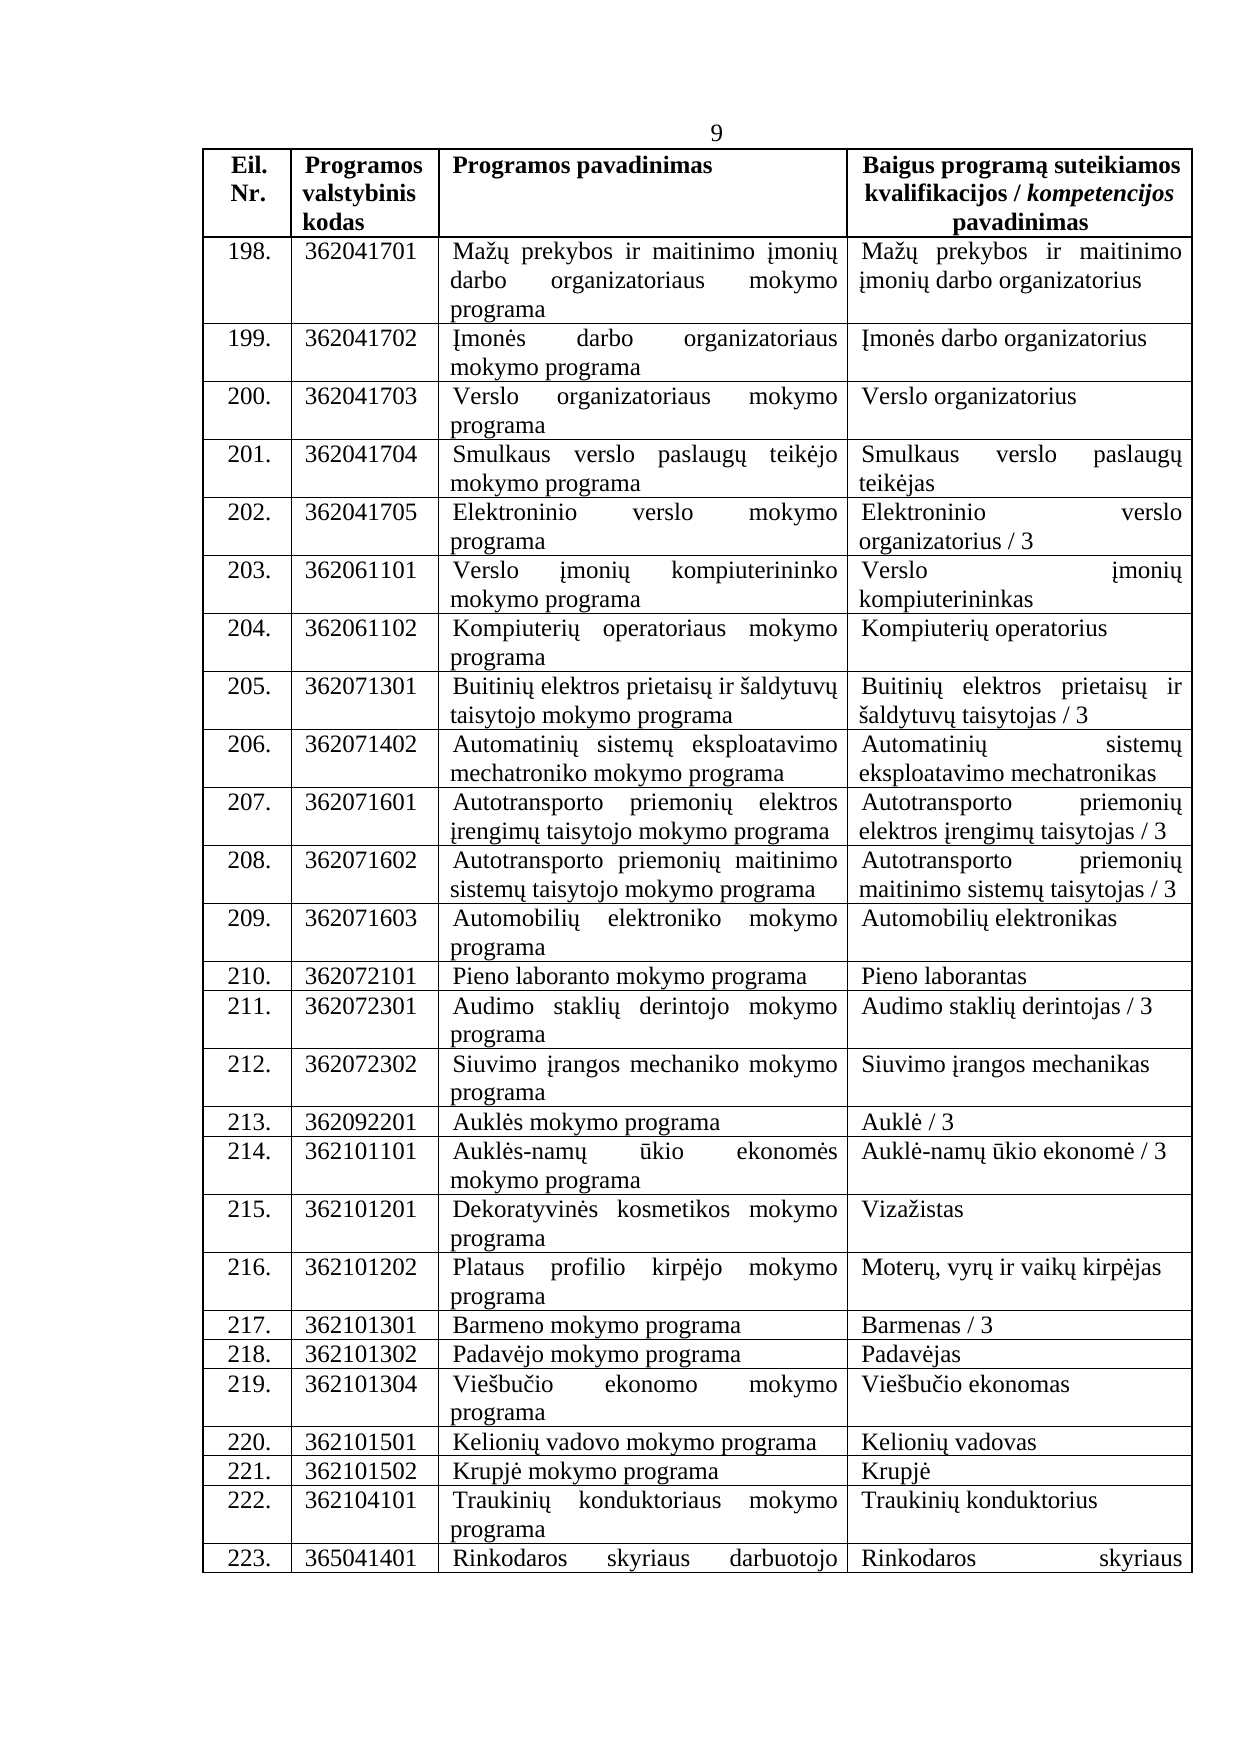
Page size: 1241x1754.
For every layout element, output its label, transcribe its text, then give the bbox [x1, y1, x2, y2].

table_cell 362101301 [292, 1311, 438, 1339]
table_header Programos pavadinimas [440, 150, 846, 236]
table_cell Kelionių vadovas [848, 1427, 1191, 1455]
table_cell 222. [204, 1486, 291, 1543]
table_cell Pieno laboranto mokymo programa [439, 962, 847, 990]
table_cell Rinkodaros skyriaus [848, 1544, 1191, 1572]
table_cell Kompiuterių operatoriaus mokymo programa [439, 614, 847, 671]
table_cell Verslo organizatorius [848, 382, 1191, 439]
table_cell Verslo įmonių kompiuterininkas [848, 556, 1191, 613]
table_cell 362071601 [292, 788, 438, 845]
table_cell 362041703 [292, 382, 438, 439]
table_cell 205. [204, 672, 291, 729]
table_cell Automatinių sistemų eksploatavimo mechatroniko mokymo programa [439, 730, 847, 787]
table_cell 207. [204, 788, 291, 845]
table_cell Audimo staklių derintojo mokymo programa [439, 991, 847, 1048]
table_cell Buitinių elektros prietaisų ir šaldytuvų taisytojo mokymo programa [439, 672, 847, 729]
table_cell 201. [204, 440, 291, 497]
table_cell 362071301 [292, 672, 438, 729]
table_cell 362092201 [292, 1107, 438, 1136]
table_cell 362101302 [292, 1340, 438, 1368]
table_cell 211. [204, 991, 291, 1048]
table_cell Viešbučio ekonomo mokymo programa [439, 1369, 847, 1426]
table_cell 362101501 [292, 1427, 438, 1455]
table_cell Siuvimo įrangos mechanikas [848, 1049, 1191, 1106]
table_cell 362101101 [292, 1137, 438, 1193]
table_cell Autotransporto priemonių maitinimo sistemų taisytojas / 3 [848, 846, 1191, 903]
table_cell Pieno laborantas [848, 962, 1191, 990]
table_cell 362072101 [292, 962, 438, 990]
table_cell Rinkodaros skyriaus darbuotojo [439, 1544, 847, 1572]
table_cell Elektroninio verslo mokymo programa [439, 498, 847, 555]
table_cell 199. [204, 324, 291, 381]
table_cell 362101201 [292, 1195, 438, 1252]
table_cell Moterų, vyrų ir vaikų kirpėjas [848, 1253, 1191, 1309]
table_cell 209. [204, 904, 291, 961]
table_cell Įmonės darbo organizatoriaus mokymo programa [439, 324, 847, 381]
table_cell 362061101 [292, 556, 438, 613]
table_cell 362072301 [292, 991, 438, 1048]
table_cell 362041701 [292, 238, 438, 323]
table_cell 362072302 [292, 1049, 438, 1106]
table_cell Barmenas / 3 [848, 1311, 1191, 1339]
table_cell Automobilių elektronikas [848, 904, 1191, 961]
table_cell 213. [204, 1107, 291, 1136]
table_cell 214. [204, 1137, 291, 1193]
table_cell Elektroninio verslo organizatorius / 3 [848, 498, 1191, 555]
table_cell Mažų prekybos ir maitinimo įmonių darbo organizatoriaus mokymo programa [439, 238, 847, 323]
table_cell Buitinių elektros prietaisų ir šaldytuvų taisytojas / 3 [848, 672, 1191, 729]
table_cell Automobilių elektroniko mokymo programa [439, 904, 847, 961]
table_cell Auklė-namų ūkio ekonomė / 3 [848, 1137, 1191, 1193]
table_cell Auklės mokymo programa [439, 1107, 847, 1136]
table_cell 362071603 [292, 904, 438, 961]
table_cell Padavėjo mokymo programa [439, 1340, 847, 1368]
table_cell Traukinių konduktorius [848, 1486, 1191, 1543]
table_header Programos valstybinis kodas [292, 150, 438, 236]
table_cell 221. [204, 1456, 291, 1485]
table_cell Mažų prekybos ir maitinimo įmonių darbo organizatorius [848, 238, 1191, 323]
table_header Baigus programą suteikiamos kvalifikacijos / kompetencijos pavadinimas [848, 150, 1191, 236]
table_cell Krupjė mokymo programa [439, 1456, 847, 1485]
table_cell 206. [204, 730, 291, 787]
table_cell 203. [204, 556, 291, 613]
table_cell Smulkaus verslo paslaugų teikėjas [848, 440, 1191, 497]
table_header Eil. Nr. [204, 150, 290, 236]
table_cell 218. [204, 1340, 291, 1368]
table_cell Autotransporto priemonių elektros įrengimų taisytojas / 3 [848, 788, 1191, 845]
table_cell 362041704 [292, 440, 438, 497]
table_cell Auklė / 3 [848, 1107, 1191, 1136]
table_cell 212. [204, 1049, 291, 1106]
table_cell 204. [204, 614, 291, 671]
table_cell 202. [204, 498, 291, 555]
table_cell Autotransporto priemonių maitinimo sistemų taisytojo mokymo programa [439, 846, 847, 903]
table_cell Plataus profilio kirpėjo mokymo programa [439, 1253, 847, 1309]
table_cell Autotransporto priemonių elektros įrengimų taisytojo mokymo programa [439, 788, 847, 845]
table_cell Vizažistas [848, 1195, 1191, 1252]
table_cell Traukinių konduktoriaus mokymo programa [439, 1486, 847, 1543]
table_cell 217. [204, 1311, 291, 1339]
table_cell 362041705 [292, 498, 438, 555]
table_cell Verslo įmonių kompiuterininko mokymo programa [439, 556, 847, 613]
table_cell 362061102 [292, 614, 438, 671]
table_cell 216. [204, 1253, 291, 1309]
table_cell Automatinių sistemų eksploatavimo mechatronikas [848, 730, 1191, 787]
table_cell Padavėjas [848, 1340, 1191, 1368]
table_cell 365041401 [292, 1544, 438, 1572]
table_cell 362071402 [292, 730, 438, 787]
table_cell Siuvimo įrangos mechaniko mokymo programa [439, 1049, 847, 1106]
table_cell 210. [204, 962, 291, 990]
table_cell Barmeno mokymo programa [439, 1311, 847, 1339]
table_cell Audimo staklių derintojas / 3 [848, 991, 1191, 1048]
table_cell Krupjė [848, 1456, 1191, 1485]
table_cell 362071602 [292, 846, 438, 903]
table_cell 362101202 [292, 1253, 438, 1309]
table_cell 220. [204, 1427, 291, 1455]
table_cell Kelionių vadovo mokymo programa [439, 1427, 847, 1455]
table_cell Kompiuterių operatorius [848, 614, 1191, 671]
table_cell Viešbučio ekonomas [848, 1369, 1191, 1426]
table_cell 362041702 [292, 324, 438, 381]
table_cell 198. [204, 238, 291, 323]
table_cell Auklės-namų ūkio ekonomės mokymo programa [439, 1137, 847, 1193]
table_cell 223. [204, 1544, 291, 1572]
table_cell Įmonės darbo organizatorius [848, 324, 1191, 381]
table_cell 215. [204, 1195, 291, 1252]
table_cell 200. [204, 382, 291, 439]
table_cell Smulkaus verslo paslaugų teikėjo mokymo programa [439, 440, 847, 497]
table_cell 219. [204, 1369, 291, 1426]
table_cell 208. [204, 846, 291, 903]
table_cell 362104101 [292, 1486, 438, 1543]
table_cell Verslo organizatoriaus mokymo programa [439, 382, 847, 439]
table_cell Dekoratyvinės kosmetikos mokymo programa [439, 1195, 847, 1252]
table_cell 362101304 [292, 1369, 438, 1426]
table_cell 362101502 [292, 1456, 438, 1485]
